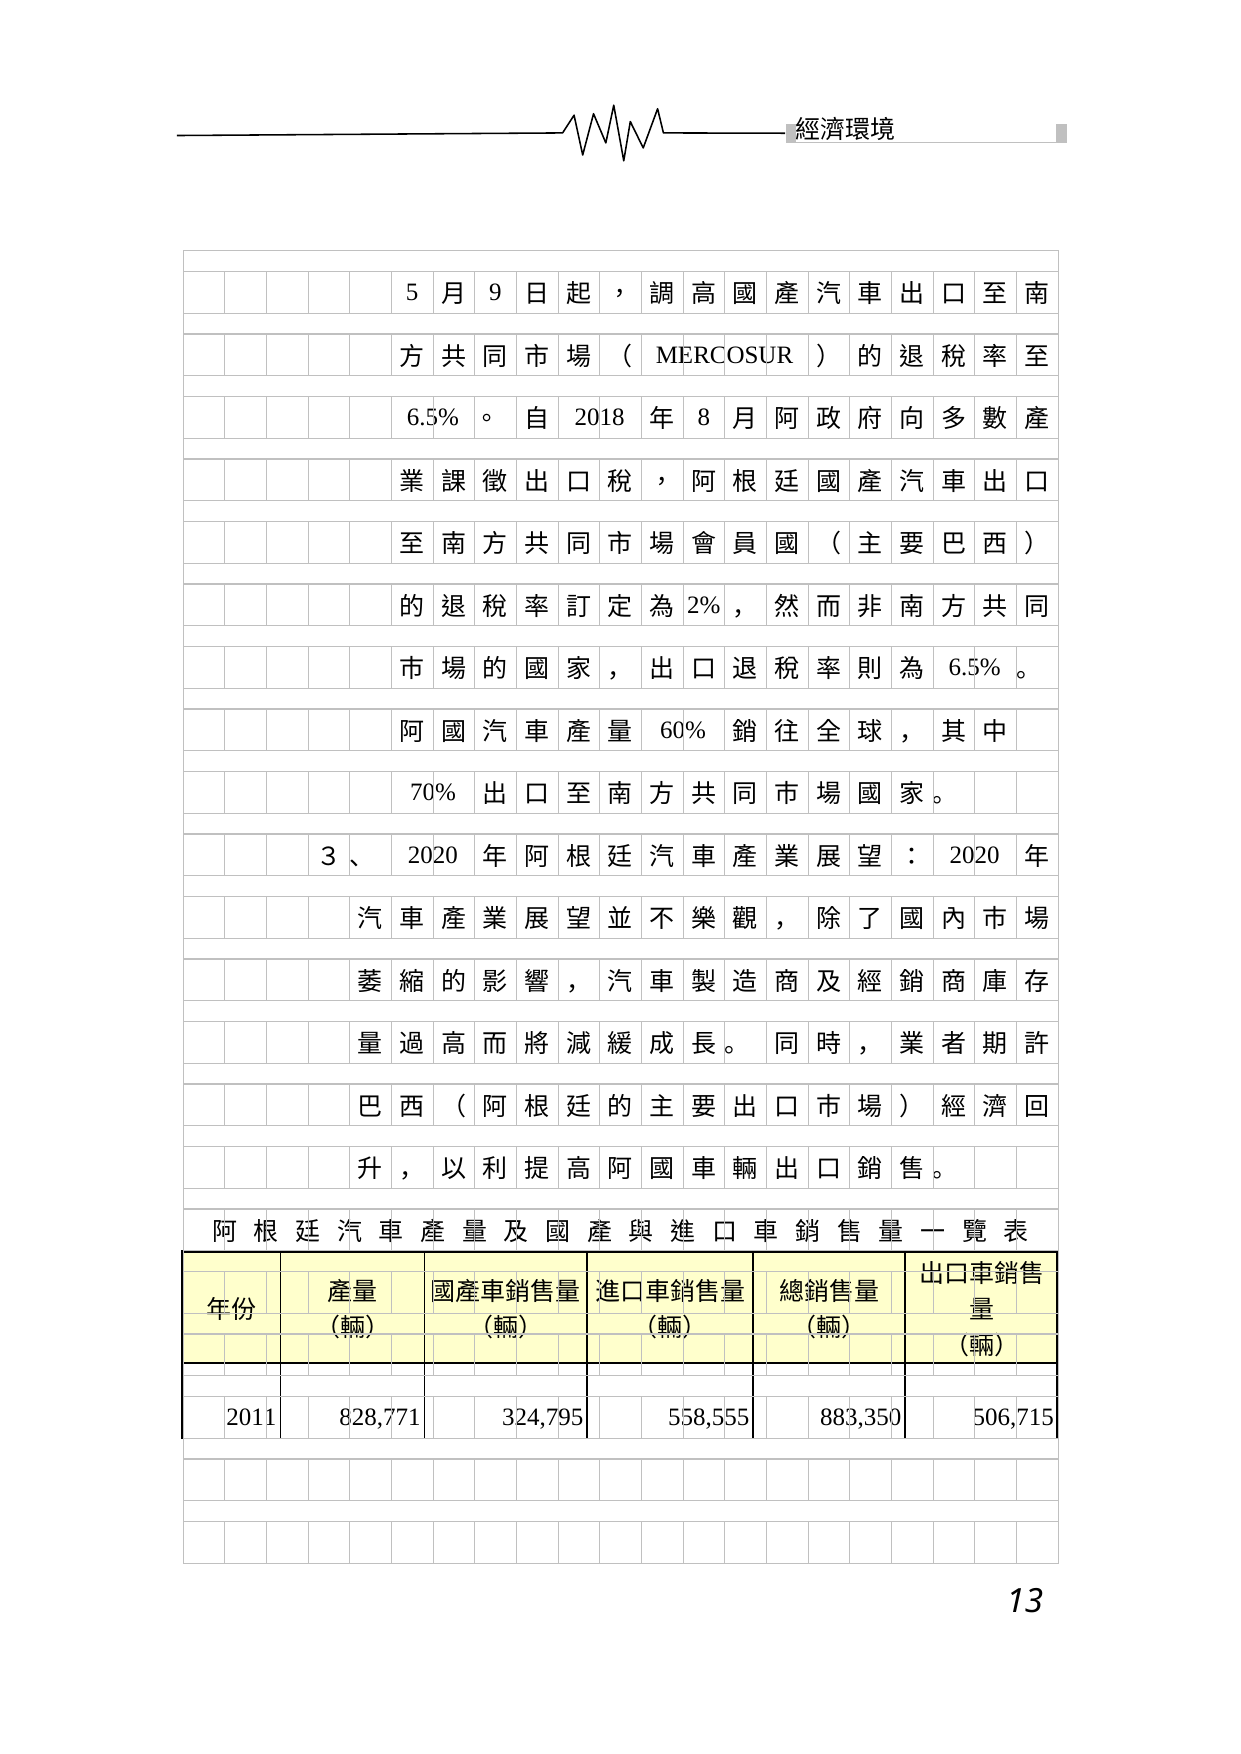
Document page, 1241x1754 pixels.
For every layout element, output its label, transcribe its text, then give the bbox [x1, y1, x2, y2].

table_header 產量 （輛） [281, 1335, 308, 1362]
text 阿根廷汽車產量及國產與進口車銷售量一覽表 [267, 1210, 308, 1250]
table_header 進口車銷售量 （輛） [588, 1314, 752, 1333]
table_cell 828,771 [350, 1397, 391, 1438]
table_header 國產車銷售量 （輛） [425, 1314, 586, 1333]
table_cell 324,795 [434, 1364, 474, 1375]
table_header 進口車銷售量 （輛） [725, 1272, 752, 1313]
table_header 出口車銷售量 （輛） [906, 1314, 1056, 1333]
text （6）阿根廷調高國產汽車出口至南方共同市場的退稅率：為提高阿國汽車產業出口競爭力，阿根廷生產及勞動部公布第338/2019號行政命令，自2019年5月9日起，調高國產汽車出口至南方共同市場（MERCOSUR）的退稅率至6.5%。自2018年8月阿政府向多數產業課徵出口稅，阿根廷國產汽車出口至南方共同市場會員國（主要巴西）的退稅率訂定為2%，然而非南方共同市場的國家，出口退稅率則為6.5%。阿國汽車產量60%銷往全球，其中70%出口至南方共同市場國家。 [306, 439, 1058, 458]
table_header 年份 [225, 1335, 266, 1362]
text 阿根廷汽車產量及國產與進口車銷售量一覽表 [434, 1210, 474, 1250]
table_header 年份 [267, 1335, 280, 1362]
table_header 產量 （輛） [281, 1253, 424, 1271]
table_cell 506,715 [1017, 1364, 1056, 1375]
table_cell 883,350 [767, 1397, 808, 1438]
table_header 國產車銷售量 （輛） [425, 1253, 586, 1271]
table_cell 324,795 [425, 1397, 433, 1438]
table_header 出口車銷售量 （輛） [975, 1335, 1016, 1362]
table_header 國產車銷售量 （輛） [517, 1272, 558, 1313]
text （6）阿根廷調高國產汽車出口至南方共同市場的退稅率：為提高阿國汽車產業出口競爭力，阿根廷生產及勞動部公布第338/2019號行政命令，自2019年5月9日起，調高國產汽車出口至南方共同市場（MERCOSUR）的退稅率至6.5%。自2018年8月阿政府向多數產業課徵出口稅，阿根廷國產汽車出口至南方共同市場會員國（主要巴西）的退稅率訂定為2%，然而非南方共同市場的國家，出口退稅率則為6.5%。阿國汽車產量60%銷往全球，其中70%出口至南方共同市場國家。 [306, 251, 1058, 271]
table_cell 828,771 [281, 1397, 308, 1438]
text 阿根廷汽車產量及國產與進口車銷售量一覽表 [934, 1210, 974, 1250]
table_header 國產車銷售量 （輛） [434, 1282, 451, 1299]
table_header 進口車銷售量 （輛） [725, 1335, 752, 1362]
table_header 產量 （輛） [281, 1314, 424, 1333]
table_cell 828,771 [350, 1364, 391, 1375]
table_header 總銷售量 （輛） [809, 1335, 849, 1362]
table_cell 2011 [267, 1364, 280, 1375]
text ３、2020年阿根廷汽車產業展望：2020年汽車產業展望並不樂觀，除了國內市場萎縮的影響，汽車製造商及經銷商庫存量過高而將減緩成長。同時，業者期許巴西（阿根廷的主要出口市場）經濟回升，以利提高阿國車輛出口銷售。 [281, 1126, 1058, 1146]
text 阿根廷汽車產量及國產與進口車銷售量一覽表 [642, 1210, 683, 1250]
text 阿根廷汽車產量及國產與進口車銷售量一覽表 [392, 1210, 433, 1250]
table_cell 324,795 [434, 1397, 474, 1438]
table_header 年份 [184, 1253, 280, 1271]
table_cell 324,795 [559, 1364, 586, 1375]
table_cell 558,555 [642, 1397, 683, 1438]
table_cell 324,795 [559, 1397, 586, 1438]
text 阿根廷汽車產量及國產與進口車銷售量一覽表 [309, 1210, 349, 1250]
table_header 年份 [267, 1272, 280, 1313]
table_cell 558,555 [684, 1397, 724, 1438]
table_header 總銷售量 （輛） [892, 1335, 904, 1362]
table_header 出口車銷售量 （輛） [1017, 1335, 1056, 1362]
table_header 國產車銷售量 （輛） [559, 1335, 586, 1362]
text 阿根廷汽車產量及國產與進口車銷售量一覽表 [184, 1189, 1058, 1208]
table_cell 883,350 [767, 1364, 808, 1375]
text （6）阿根廷調高國產汽車出口至南方共同市場的退稅率：為提高阿國汽車產業出口競爭力，阿根廷生產及勞動部公布第338/2019號行政命令，自2019年5月9日起，調高國產汽車出口至南方共同市場（MERCOSUR）的退稅率至6.5%。自2018年8月阿政府向多數產業課徵出口稅，阿根廷國產汽車出口至南方共同市場會員國（主要巴西）的退稅率訂定為2%，然而非南方共同市場的國家，出口退稅率則為6.5%。阿國汽車產量60%銷往全球，其中70%出口至南方共同市場國家。 [306, 689, 1058, 708]
table_header 國產車銷售量 （輛） [517, 1335, 558, 1362]
table_header 總銷售量 （輛） [809, 1272, 849, 1313]
text ３、2020年阿根廷汽車產業展望：2020年汽車產業展望並不樂觀，除了國內市場萎縮的影響，汽車製造商及經銷商庫存量過高而將減緩成長。同時，業者期許巴西（阿根廷的主要出口市場）經濟回升，以利提高阿國車輛出口銷售。 [281, 814, 1058, 833]
table_header 總銷售量 （輛） [892, 1272, 904, 1313]
text （6）阿根廷調高國產汽車出口至南方共同市場的退稅率：為提高阿國汽車產業出口競爭力，阿根廷生產及勞動部公布第338/2019號行政命令，自2019年5月9日起，調高國產汽車出口至南方共同市場（MERCOSUR）的退稅率至6.5%。自2018年8月阿政府向多數產業課徵出口稅，阿根廷國產汽車出口至南方共同市場會員國（主要巴西）的退稅率訂定為2%，然而非南方共同市場的國家，出口退稅率則為6.5%。阿國汽車產量60%銷往全球，其中70%出口至南方共同市場國家。 [306, 501, 1058, 521]
text ３、2020年阿根廷汽車產業展望：2020年汽車產業展望並不樂觀，除了國內市場萎縮的影響，汽車製造商及經銷商庫存量過高而將減緩成長。同時，業者期許巴西（阿根廷的主要出口市場）經濟回升，以利提高阿國車輛出口銷售。 [281, 876, 1058, 896]
table_header 產量 （輛） [350, 1272, 391, 1313]
table_header 國產車銷售量 （輛） [434, 1272, 474, 1313]
table_cell 506,715 [934, 1397, 974, 1438]
table_cell 506,715 [975, 1364, 1016, 1375]
text 阿根廷汽車產量及國產與進口車銷售量一覽表 [350, 1210, 391, 1250]
table_cell 324,795 [475, 1397, 516, 1438]
table_header 總銷售量 （輛） [754, 1314, 904, 1333]
table_header 總銷售量 （輛） [754, 1335, 766, 1362]
table_cell 558,555 [588, 1376, 752, 1396]
text ３、2020年阿根廷汽車產業展望：2020年汽車產業展望並不樂觀，除了國內市場萎縮的影響，汽車製造商及經銷商庫存量過高而將減緩成長。同時，業者期許巴西（阿根廷的主要出口市場）經濟回升，以利提高阿國車輛出口銷售。 [281, 939, 1058, 958]
table_cell 558,555 [588, 1397, 599, 1438]
text 阿根廷汽車產量及國產與進口車銷售量一覽表 [725, 1210, 766, 1250]
table_header 年份 [184, 1335, 224, 1362]
table_cell 506,715 [906, 1364, 933, 1375]
table_header 國產車銷售量 （輛） [559, 1272, 586, 1313]
text ３、2020年阿根廷汽車產業展望：2020年汽車產業展望並不樂觀，除了國內市場萎縮的影響，汽車製造商及經銷商庫存量過高而將減緩成長。同時，業者期許巴西（阿根廷的主要出口市場）經濟回升，以利提高阿國車輛出口銷售。 [281, 1001, 1058, 1021]
table_header 國產車銷售量 （輛） [434, 1335, 474, 1362]
table_cell 2011 [225, 1397, 266, 1438]
text （6）阿根廷調高國產汽車出口至南方共同市場的退稅率：為提高阿國汽車產業出口競爭力，阿根廷生產及勞動部公布第338/2019號行政命令，自2019年5月9日起，調高國產汽車出口至南方共同市場（MERCOSUR）的退稅率至6.5%。自2018年8月阿政府向多數產業課徵出口稅，阿根廷國產汽車出口至南方共同市場會員國（主要巴西）的退稅率訂定為2%，然而非南方共同市場的國家，出口退稅率則為6.5%。阿國汽車產量60%銷往全球，其中70%出口至南方共同市場國家。 [306, 376, 1058, 396]
table_header 出口車銷售量 （輛） [934, 1335, 974, 1362]
table_cell 828,771 [309, 1364, 349, 1375]
table_cell 558,555 [600, 1397, 641, 1438]
table_cell 558,555 [642, 1364, 683, 1375]
table_header 總銷售量 （輛） [767, 1335, 808, 1362]
text ３、2020年阿根廷汽車產業展望：2020年汽車產業展望並不樂觀，除了國內市場萎縮的影響，汽車製造商及經銷商庫存量過高而將減緩成長。同時，業者期許巴西（阿根廷的主要出口市場）經濟回升，以利提高阿國車輛出口銷售。 [281, 1064, 1058, 1083]
text 阿根廷汽車產量及國產與進口車銷售量一覽表 [225, 1210, 266, 1250]
table_header 進口車銷售量 （輛） [588, 1253, 752, 1271]
text 阿根廷汽車產量及國產與進口車銷售量一覽表 [475, 1210, 516, 1250]
table_header 進口車銷售量 （輛） [684, 1335, 724, 1362]
table_header 出口車銷售量 （輛） [906, 1272, 933, 1313]
table_cell 2011 [225, 1364, 266, 1375]
text 阿根廷汽車產量及國產與進口車銷售量一覽表 [809, 1210, 849, 1250]
text （6）阿根廷調高國產汽車出口至南方共同市場的退稅率：為提高阿國汽車產業出口競爭力，阿根廷生產及勞動部公布第338/2019號行政命令，自2019年5月9日起，調高國產汽車出口至南方共同市場（MERCOSUR）的退稅率至6.5%。自2018年8月阿政府向多數產業課徵出口稅，阿根廷國產汽車出口至南方共同市場會員國（主要巴西）的退稅率訂定為2%，然而非南方共同市場的國家，出口退稅率則為6.5%。阿國汽車產量60%銷往全球，其中70%出口至南方共同市場國家。 [306, 751, 1058, 771]
table_header 產量 （輛） [392, 1335, 424, 1362]
table_header 進口車銷售量 （輛） [588, 1272, 599, 1313]
table_cell 506,715 [906, 1376, 1056, 1396]
text （6）阿根廷調高國產汽車出口至南方共同市場的退稅率：為提高阿國汽車產業出口競爭力，阿根廷生產及勞動部公布第338/2019號行政命令，自2019年5月9日起，調高國產汽車出口至南方共同市場（MERCOSUR）的退稅率至6.5%。自2018年8月阿政府向多數產業課徵出口稅，阿根廷國產汽車出口至南方共同市場會員國（主要巴西）的退稅率訂定為2%，然而非南方共同市場的國家，出口退稅率則為6.5%。阿國汽車產量60%銷往全球，其中70%出口至南方共同市場國家。 [306, 626, 1058, 646]
table_header 國產車銷售量 （輛） [425, 1335, 433, 1362]
text 阿根廷汽車產量及國產與進口車銷售量一覽表 [517, 1210, 558, 1250]
text 阿根廷汽車產量及國產與進口車銷售量一覽表 [892, 1210, 933, 1250]
text （6）阿根廷調高國產汽車出口至南方共同市場的退稅率：為提高阿國汽車產業出口競爭力，阿根廷生產及勞動部公布第338/2019號行政命令，自2019年5月9日起，調高國產汽車出口至南方共同市場（MERCOSUR）的退稅率至6.5%。自2018年8月阿政府向多數產業課徵出口稅，阿根廷國產汽車出口至南方共同市場會員國（主要巴西）的退稅率訂定為2%，然而非南方共同市場的國家，出口退稅率則為6.5%。阿國汽車產量60%銷往全球，其中70%出口至南方共同市場國家。 [306, 564, 1058, 583]
table_cell 2011 [184, 1364, 224, 1375]
table_cell 324,795 [425, 1376, 586, 1396]
table_header 產量 （輛） [392, 1272, 424, 1313]
table_header 年份 [225, 1272, 266, 1313]
table_cell 324,795 [475, 1364, 516, 1375]
table_header 總銷售量 （輛） [850, 1272, 891, 1313]
table_header 進口車銷售量 （輛） [600, 1272, 641, 1313]
table_cell 883,350 [850, 1397, 891, 1438]
table_cell 506,715 [934, 1364, 974, 1375]
table_cell 558,555 [725, 1364, 752, 1375]
text 阿根廷汽車產量及國產與進口車銷售量一覽表 [1017, 1210, 1058, 1250]
table_cell 828,771 [281, 1376, 424, 1396]
table_header 出口車銷售量 （輛） [906, 1335, 933, 1362]
table_header 年份 [184, 1314, 280, 1333]
table_cell 558,555 [684, 1364, 724, 1375]
table_cell 2011 [267, 1397, 280, 1438]
table_cell 883,350 [809, 1397, 849, 1438]
table_header 產量 （輛） [281, 1272, 308, 1313]
table_cell 558,555 [725, 1397, 752, 1438]
text 阿根廷汽車產量及國產與進口車銷售量一覽表 [600, 1210, 641, 1250]
table_header 進口車銷售量 （輛） [600, 1335, 641, 1362]
table_cell 883,350 [892, 1397, 904, 1438]
table_cell 506,715 [1017, 1397, 1056, 1438]
table_cell 828,771 [392, 1397, 424, 1438]
table_header 總銷售量 （輛） [767, 1272, 808, 1313]
table_header 進口車銷售量 （輛） [588, 1335, 599, 1362]
table_cell 324,795 [517, 1364, 558, 1375]
table_cell 883,350 [809, 1364, 849, 1375]
table_header 總銷售量 （輛） [850, 1335, 891, 1362]
table_header 進口車銷售量 （輛） [642, 1272, 683, 1313]
table_header 國產車銷售量 （輛） [425, 1272, 433, 1313]
table_header 產量 （輛） [309, 1272, 349, 1313]
table_cell 883,350 [754, 1397, 766, 1438]
table_header 出口車銷售量 （輛） [975, 1272, 1016, 1313]
table_cell 2011 [184, 1376, 280, 1396]
table_header 產量 （輛） [309, 1335, 349, 1362]
table_header 出口車銷售量 （輛） [934, 1272, 974, 1313]
table_cell 558,555 [600, 1364, 641, 1375]
text 阿根廷汽車產量及國產與進口車銷售量一覽表 [975, 1210, 1016, 1250]
table_header 總銷售量 （輛） [754, 1272, 766, 1313]
table_header 產量 （輛） [350, 1335, 391, 1362]
table_header 出口車銷售量 （輛） [1017, 1272, 1056, 1313]
text 阿根廷汽車產量及國產與進口車銷售量一覽表 [767, 1210, 808, 1250]
text 阿根廷汽車產量及國產與進口車銷售量一覽表 [559, 1210, 599, 1250]
table_cell 883,350 [850, 1364, 891, 1375]
table_header 國產車銷售量 （輛） [475, 1335, 516, 1362]
table_header 進口車銷售量 （輛） [642, 1335, 683, 1362]
text 阿根廷汽車產量及國產與進口車銷售量一覽表 [184, 1210, 224, 1250]
table_cell 828,771 [392, 1364, 424, 1375]
table_cell 506,715 [975, 1397, 1016, 1438]
table_cell 2011 [184, 1397, 224, 1438]
table_header 國產車銷售量 （輛） [475, 1272, 516, 1313]
table_cell 324,795 [517, 1397, 558, 1438]
table_header 年份 [184, 1272, 224, 1313]
table_cell 828,771 [309, 1397, 349, 1438]
text （6）阿根廷調高國產汽車出口至南方共同市場的退稅率：為提高阿國汽車產業出口競爭力，阿根廷生產及勞動部公布第338/2019號行政命令，自2019年5月9日起，調高國產汽車出口至南方共同市場（MERCOSUR）的退稅率至6.5%。自2018年8月阿政府向多數產業課徵出口稅，阿根廷國產汽車出口至南方共同市場會員國（主要巴西）的退稅率訂定為2%，然而非南方共同市場的國家，出口退稅率則為6.5%。阿國汽車產量60%銷往全球，其中70%出口至南方共同市場國家。 [306, 314, 1058, 333]
table_header 進口車銷售量 （輛） [684, 1272, 724, 1313]
text 阿根廷汽車產量及國產與進口車銷售量一覽表 [850, 1210, 891, 1250]
table_cell 828,771 [281, 1364, 308, 1375]
text 阿根廷汽車產量及國產與進口車銷售量一覽表 [684, 1210, 724, 1250]
table_cell 506,715 [906, 1397, 933, 1438]
table_cell 883,350 [754, 1376, 904, 1396]
table_header 出口車銷售量 （輛） [906, 1253, 1056, 1271]
table_header 總銷售量 （輛） [754, 1253, 904, 1271]
